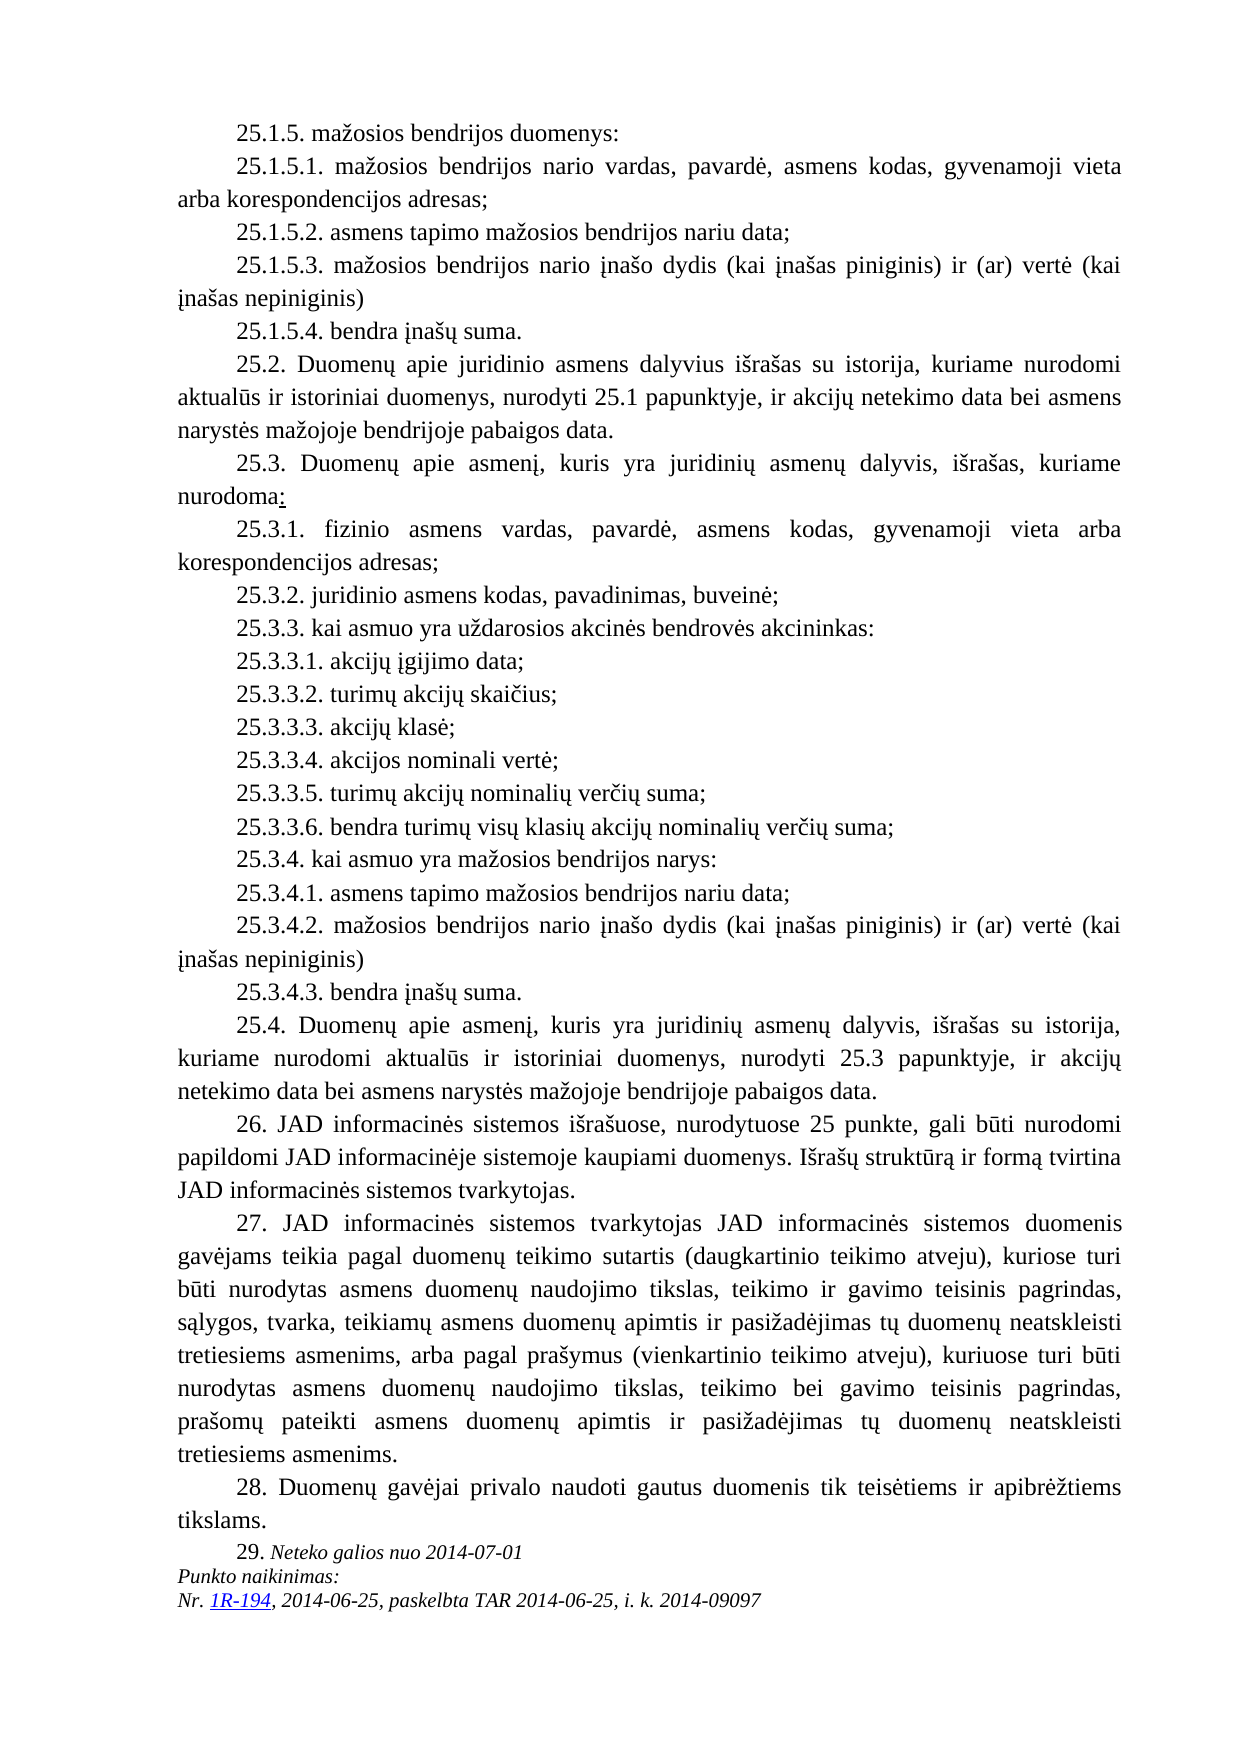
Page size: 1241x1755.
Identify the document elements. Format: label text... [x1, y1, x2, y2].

text 25.3.4.1. asmens tapimo mažosios bendrijos nariu data; [177, 878, 1122, 906]
text 25.3.2. juridinio asmens kodas, pavadinimas, buveinė; [177, 580, 1122, 609]
text 25.3.3.5. turimų akcijų nominalių verčių suma; [177, 778, 1122, 807]
text 25.3.4. kai asmuo yra mažosios bendrijos narys: [177, 844, 1122, 873]
text 29. Neteko galios nuo 2014-07-01 [177, 1538, 1122, 1564]
text 25.2. Duomenų apie juridinio asmens dalyvius išrašas su istorija, kuriame nurodomi aktualūs ir istoriniai duomenys, nurodyti 25.1 papunktyje, ir akcijų netekimo data bei asmens narystės mažojoje bendrijoje pabaigos data. [177, 349, 1122, 444]
text 25.4. Duomenų apie asmenį, kuris yra juridinių asmenų dalyvis, išrašas su istorija, kuriame nurodomi aktualūs ir istoriniai duomenys, nurodyti 25.3 papunktyje, ir akcijų netekimo data bei asmens narystės mažojoje bendrijoje pabaigos data. [177, 1010, 1122, 1104]
text 25.3.3.1. akcijų įgijimo data; [177, 646, 1122, 675]
text 25.3.3.3. akcijų klasė; [177, 712, 1122, 741]
text Punkto naikinimas: [177, 1564, 1122, 1588]
text 25.1.5.2. asmens tapimo mažosios bendrijos nariu data; [177, 217, 1122, 246]
text 28. Duomenų gavėjai privalo naudoti gautus duomenis tik teisėtiems ir apibrėžtiems tikslams. [177, 1472, 1122, 1534]
text 25.3.4.2. mažosios bendrijos nario įnašo dydis (kai įnašas piniginis) ir (ar) vertė (kai įnašas nepiniginis) [177, 911, 1122, 972]
text 25.1.5.1. mažosios bendrijos nario vardas, pavardė, asmens kodas, gyvenamoji vieta arba korespondencijos adresas; [177, 151, 1122, 213]
text 26. JAD informacinės sistemos išrašuose, nurodytuose 25 punkte, gali būti nurodomi papildomi JAD informacinėje sistemoje kaupiami duomenys. Išrašų struktūrą ir formą tvirtina JAD informacinės sistemos tvarkytojas. [177, 1109, 1122, 1203]
text 25.3.3.6. bendra turimų visų klasių akcijų nominalių verčių suma; [177, 812, 1122, 840]
text 25.1.5.3. mažosios bendrijos nario įnašo dydis (kai įnašas piniginis) ir (ar) vertė (kai įnašas nepiniginis) [177, 250, 1122, 312]
text 25.3.3.4. akcijos nominali vertė; [177, 746, 1122, 774]
text 25.1.5.4. bendra įnašų suma. [177, 316, 1122, 345]
text 27. JAD informacinės sistemos tvarkytojas JAD informacinės sistemos duomenis gavėjams teikia pagal duomenų teikimo sutartis (daugkartinio teikimo atveju), kuriose turi būti nurodytas asmens duomenų naudojimo tikslas, teikimo ir gavimo teisinis pagrindas, sąlygos, tvarka, teikiamų asmens duomenų apimtis ir pasižadėjimas tų duomenų neatskleisti tretiesiems asmenims, arba pagal prašymus (vienkartinio teikimo atveju), kuriuose turi būti nurodytas asmens duomenų naudojimo tikslas, teikimo bei gavimo teisinis pagrindas, prašomų pateikti asmens duomenų apimtis ir pasižadėjimas tų duomenų neatskleisti tretiesiems asmenims. [177, 1208, 1122, 1468]
text 25.3.3.2. turimų akcijų skaičius; [177, 679, 1122, 708]
text 25.1.5. mažosios bendrijos duomenys: [177, 118, 1122, 147]
text Nr. 1R-194, 2014-06-25, paskelbta TAR 2014-06-25, i. k. 2014-09097 [177, 1588, 1122, 1612]
text 25.3.4.3. bendra įnašų suma. [177, 977, 1122, 1005]
text 25.3. Duomenų apie asmenį, kuris yra juridinių asmenų dalyvis, išrašas, kuriame nurodoma: [177, 448, 1122, 510]
text 25.3.3. kai asmuo yra uždarosios akcinės bendrovės akcininkas: [177, 613, 1122, 642]
text 25.3.1. fizinio asmens vardas, pavardė, asmens kodas, gyvenamoji vieta arba korespondencijos adresas; [177, 514, 1122, 576]
